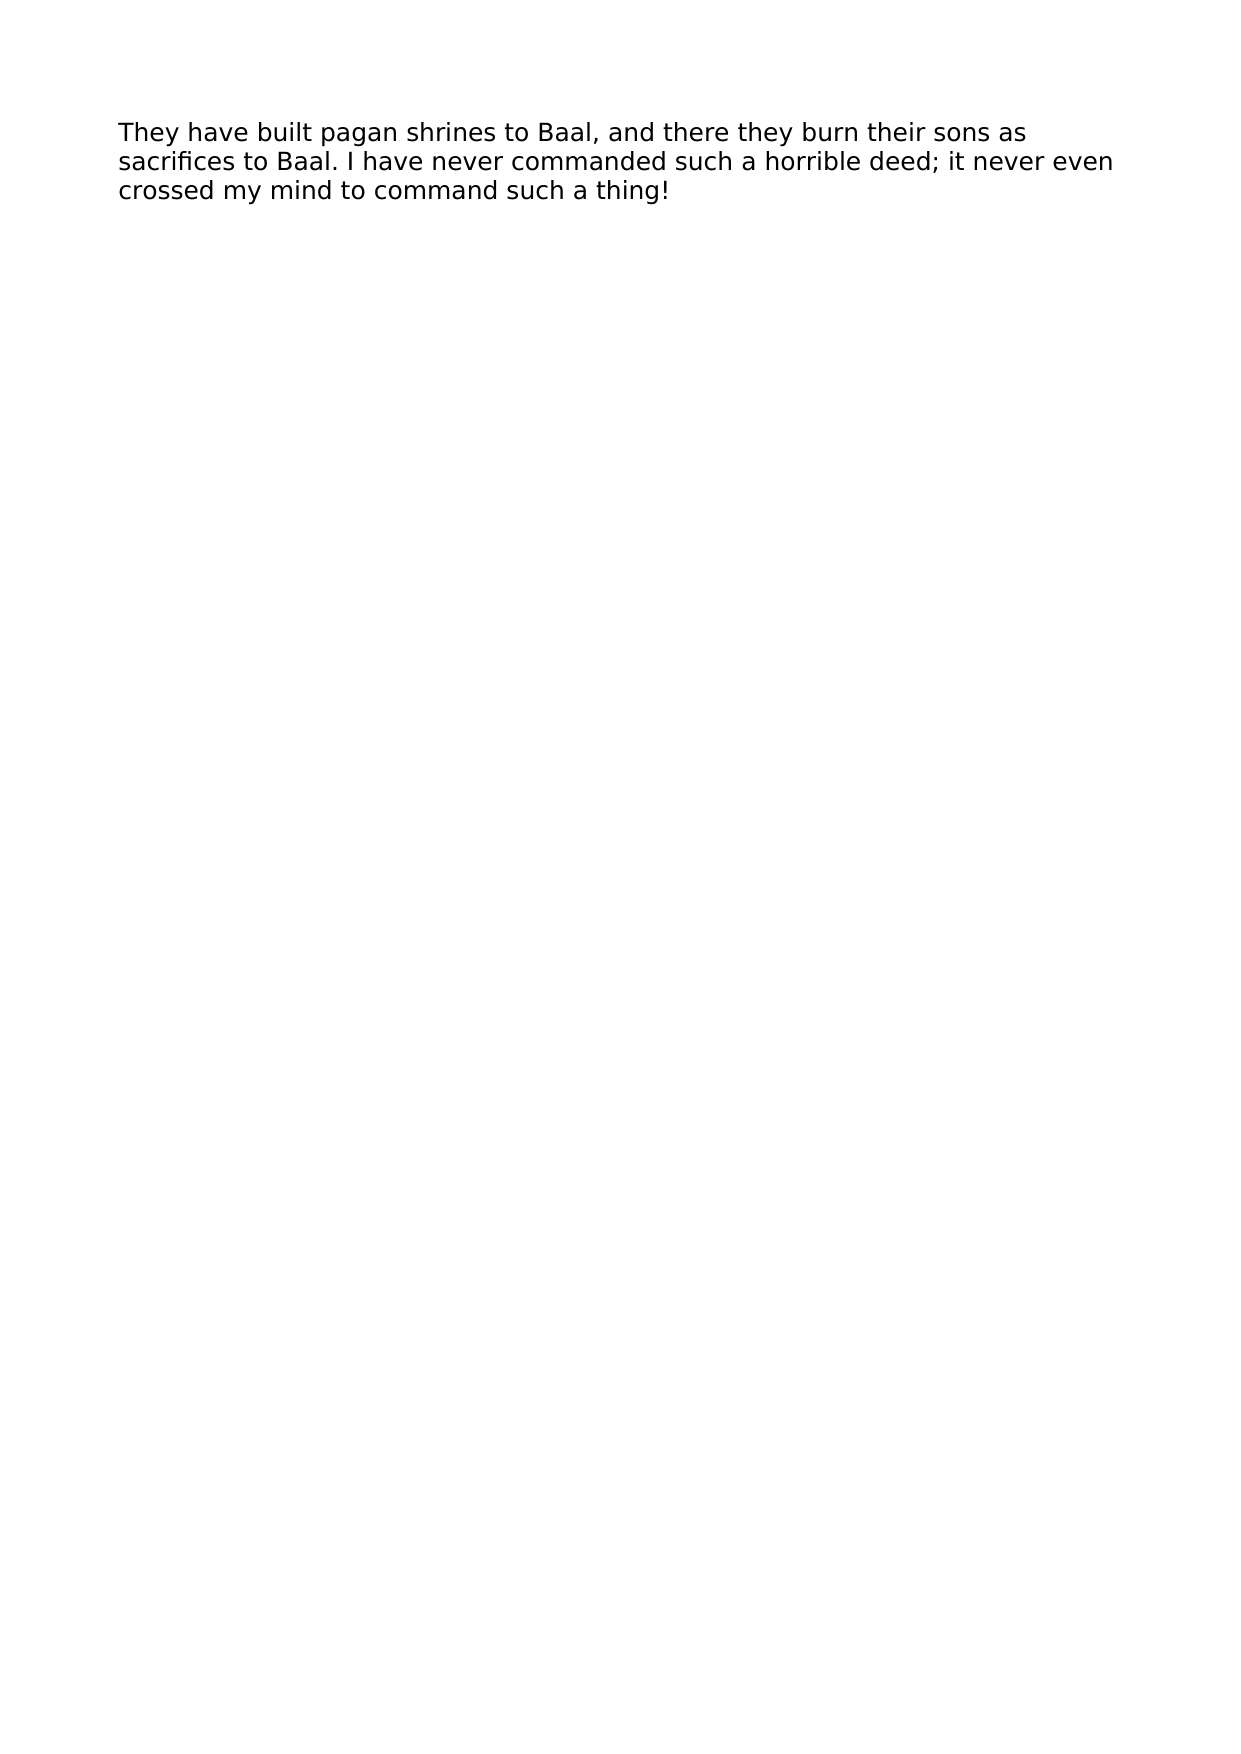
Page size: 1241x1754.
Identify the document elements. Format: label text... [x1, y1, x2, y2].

text They have built pagan shrines to Baal, and there they burn their sons as sacrifices to Baal. I have never commanded such a horrible deed; it never even crossed my mind to command such a thing! [118, 118, 1122, 206]
